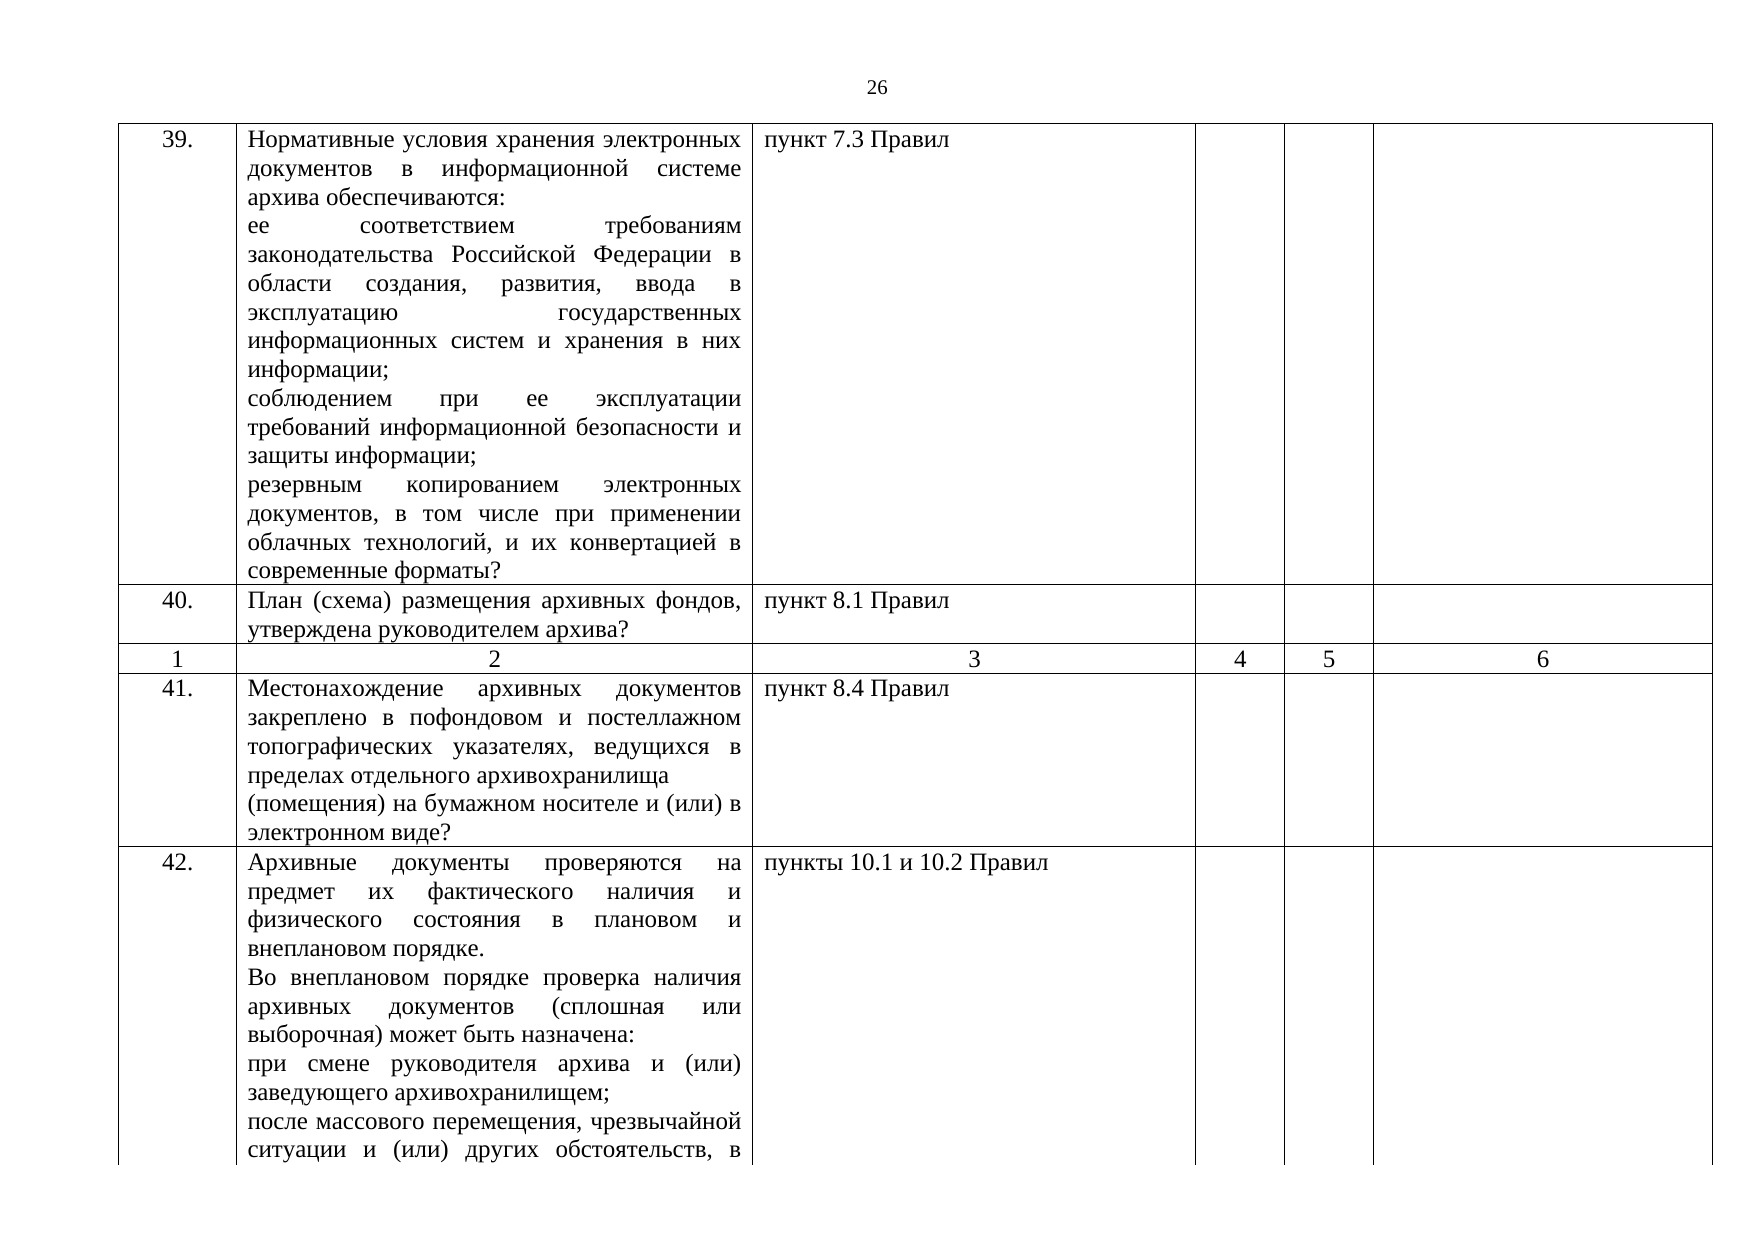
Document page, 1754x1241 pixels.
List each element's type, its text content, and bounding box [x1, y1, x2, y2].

table_cell [1196, 847, 1284, 1165]
table_cell 4 [1196, 644, 1284, 672]
table_cell 1 [119, 644, 236, 672]
table_cell [1285, 585, 1373, 643]
table_cell Местонахождение архивных документов закреплено в пофондовом и постеллажном топографических указателях, ведущихся в пределах отдельного архивохранилища (помещения) на бумажном носителе и (или) в электронном виде? [237, 674, 752, 846]
table_cell Нормативные условия хранения электронных документов в информационной системе архива обеспечиваются: ее соответствием требованиям законодательства Российской Федерации в области создания, развития, ввода в эксплуатацию государственных информационных систем и хранения в них информации; соблюдением при ее эксплуатации требований информационной безопасности и защиты информации; резервным копированием электронных документов, в том числе при применении облачных технологий, и их конвертацией в современные форматы? [237, 124, 752, 584]
table_cell [1374, 585, 1712, 643]
table_cell пункты 10.1 и 10.2 Правил [753, 847, 1195, 1165]
table_cell [1374, 674, 1712, 846]
table_cell [1285, 674, 1373, 846]
table_cell 5 [1285, 644, 1373, 672]
table_cell 39. [119, 124, 236, 584]
table_cell План (схема) размещения архивных фондов, утверждена руководителем архива? [237, 585, 752, 643]
table_cell 40. [119, 585, 236, 643]
table_cell [1374, 847, 1712, 1165]
table_cell пункт 7.3 Правил [753, 124, 1195, 584]
table_cell [1196, 124, 1284, 584]
table_cell пункт 8.4 Правил [753, 674, 1195, 846]
table_cell [1196, 585, 1284, 643]
table_cell 42. [119, 847, 236, 1165]
table_cell [1285, 847, 1373, 1165]
table_cell [1285, 124, 1373, 584]
table_cell 2 [237, 644, 752, 672]
table_cell 41. [119, 674, 236, 846]
table_cell 6 [1374, 644, 1712, 672]
table_cell пункт 8.1 Правил [753, 585, 1195, 643]
table_cell 3 [753, 644, 1195, 672]
table_cell [1374, 124, 1712, 584]
table_cell Архивные документы проверяются на предмет их фактического наличия и физического состояния в плановом и внеплановом порядке. Во внеплановом порядке проверка наличия архивных документов (сплошная или выборочная) может быть назначена: при смене руководителя архива и (или) заведующего архивохранилищем; после массового перемещения, чрезвычайной ситуации и (или) других обстоятельств, в [237, 847, 752, 1165]
table_cell [1196, 674, 1284, 846]
